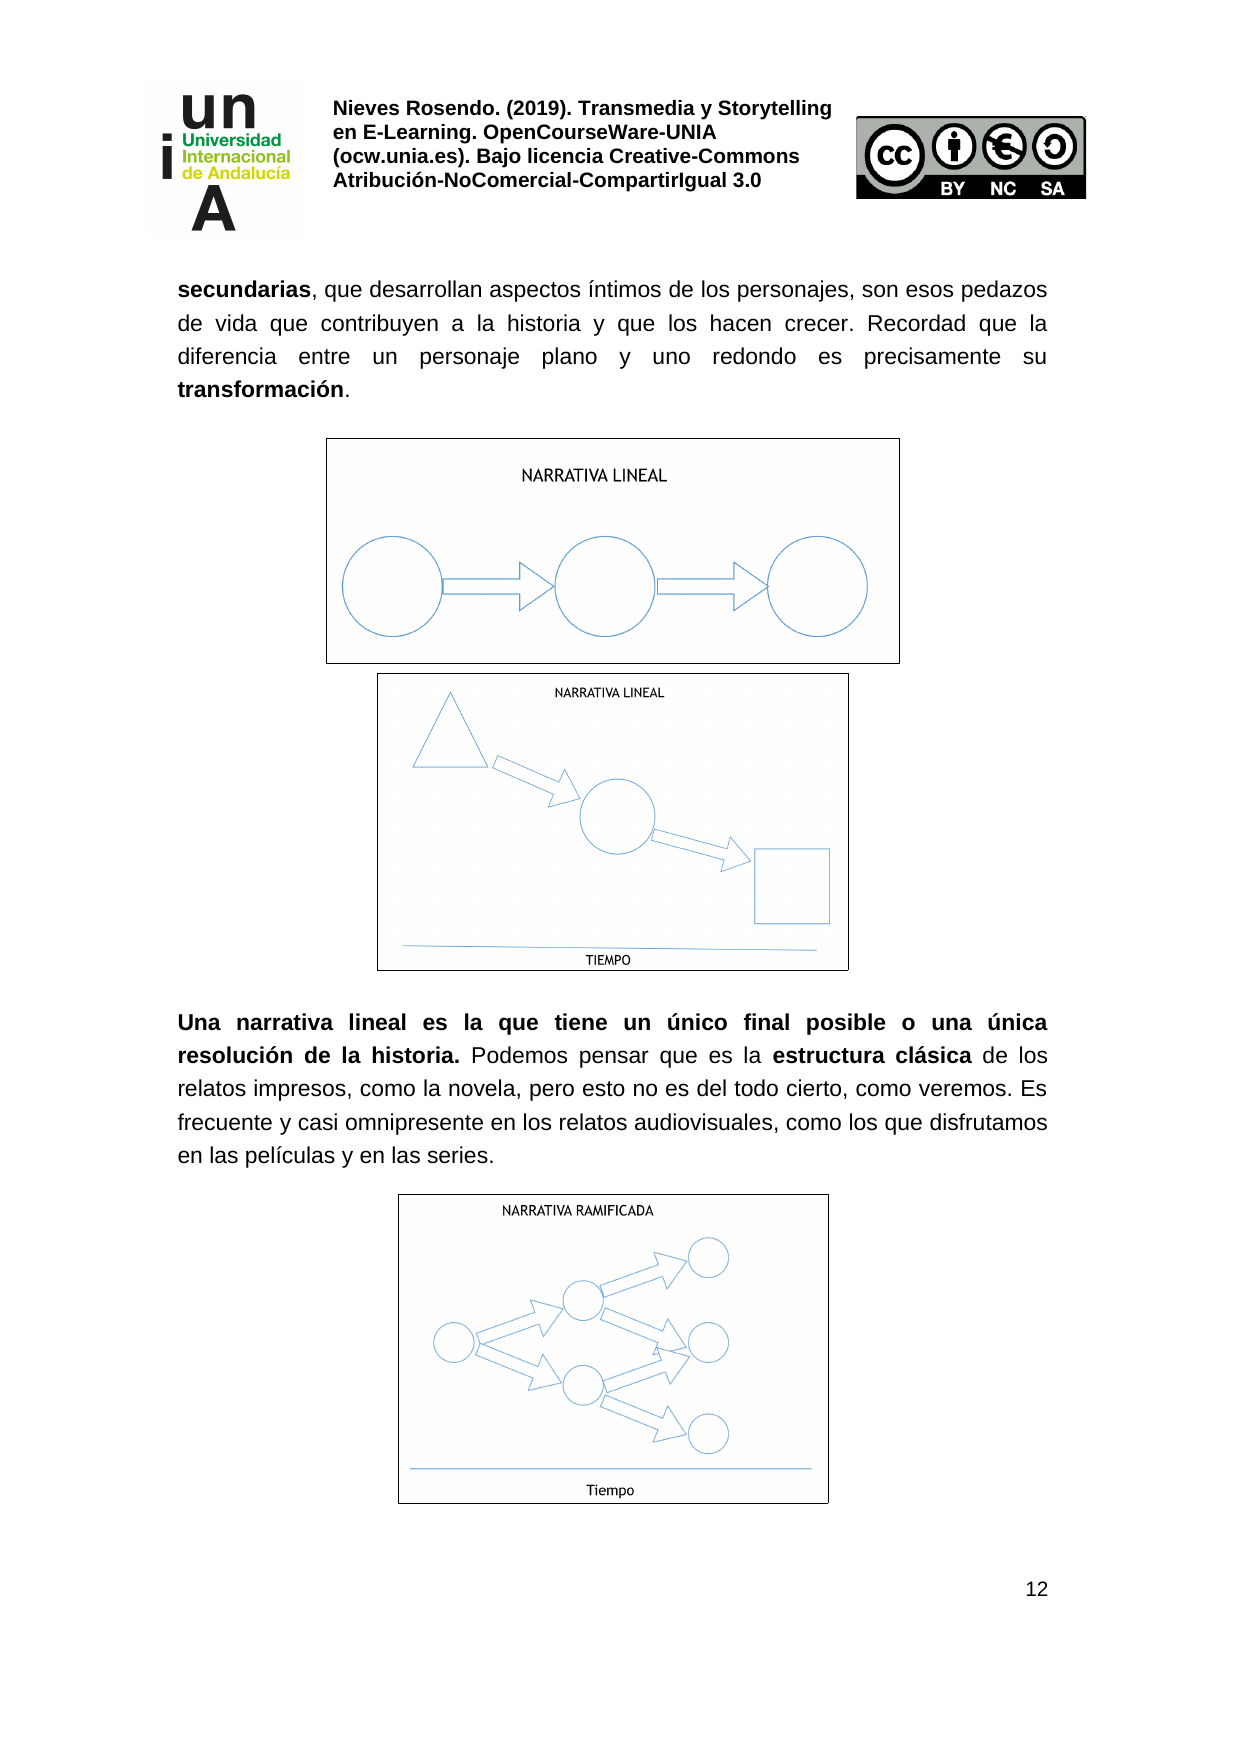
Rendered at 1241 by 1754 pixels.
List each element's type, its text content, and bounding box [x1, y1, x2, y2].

picture [399, 1195, 828, 1503]
picture [378, 674, 848, 970]
picture [327, 439, 899, 663]
picture [144, 78, 306, 238]
text Una narrativa lineal es la que tiene un único final posible o una única resolución de la historia. Podemos pensar que es la estructura clásica de los relatos impresos, como la novela, pero esto no es del todo cierto, como veremos. Es frecuente y casi omnipresente en los relatos audiovisuales, como los que disfrutamos en las películas y en las series. [177, 1003, 1048, 1170]
text secundarias, que desarrollan aspectos íntimos de los personajes, son esos pedazos de vida que contribuyen a la historia y que los hacen crecer. Recordad que la diferencia entre un personaje plano y uno redondo es precisamente su transformación. [177, 271, 1048, 404]
